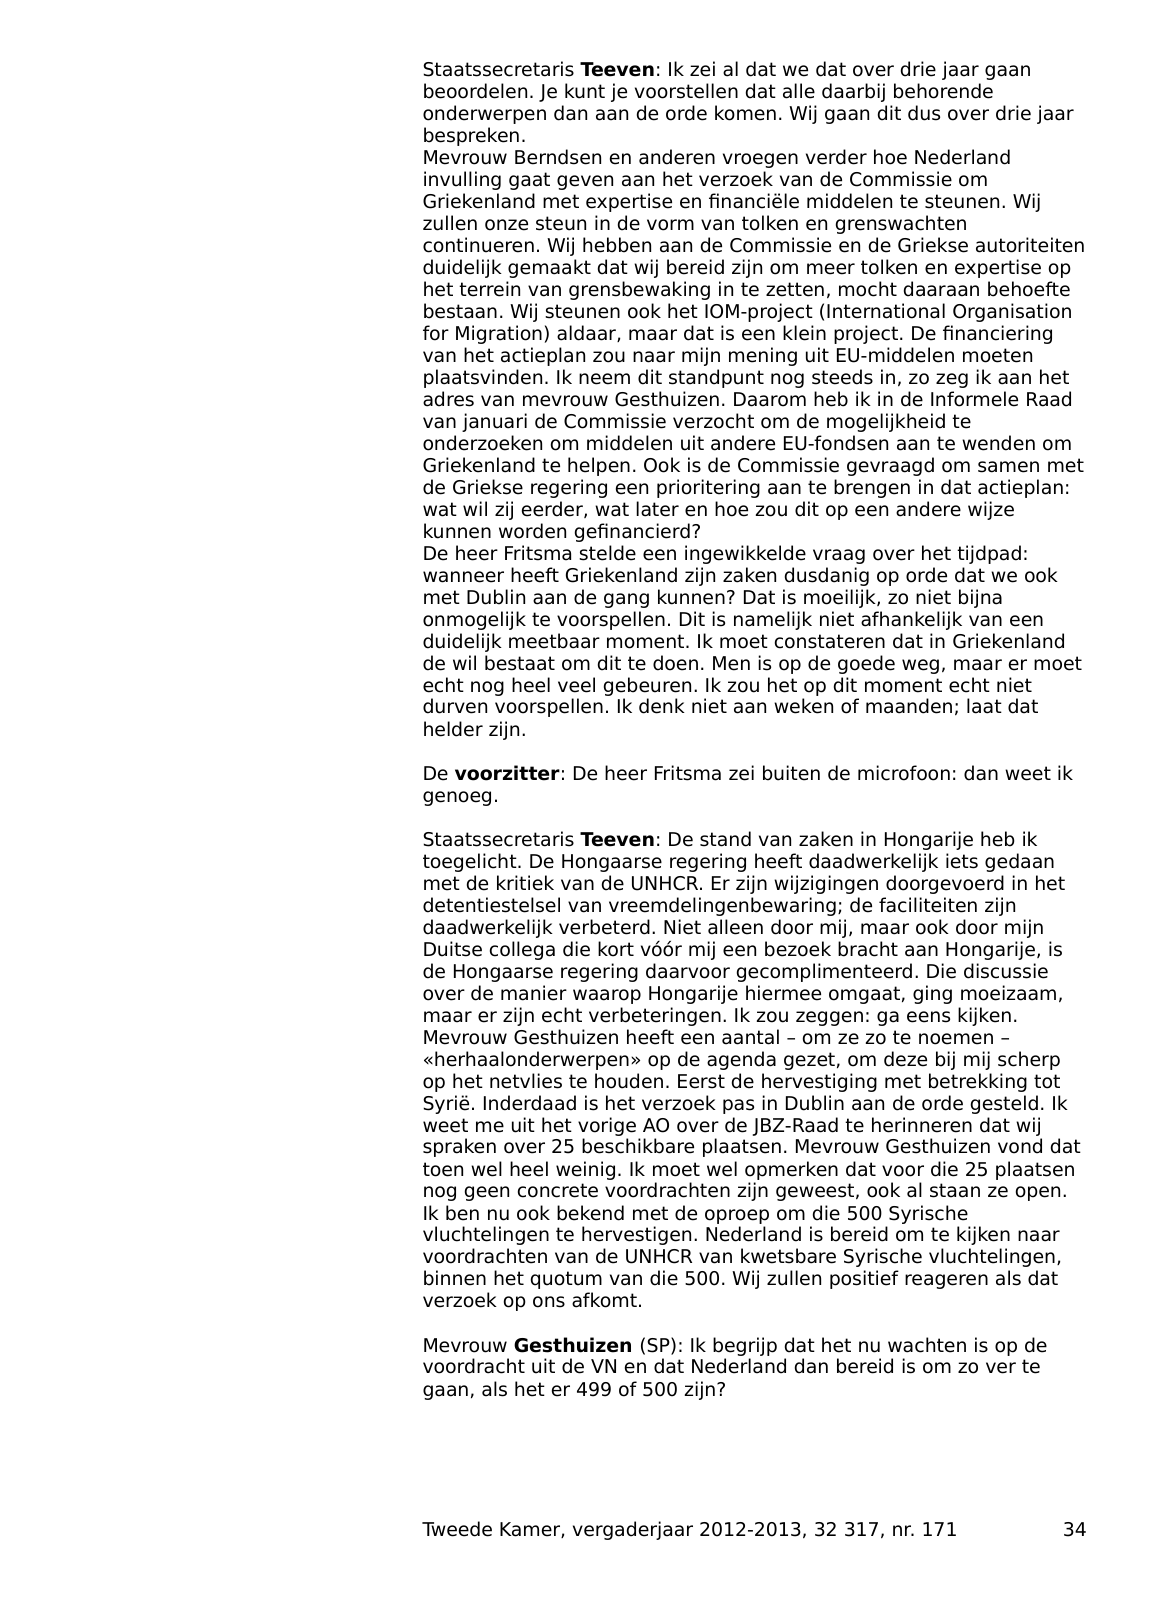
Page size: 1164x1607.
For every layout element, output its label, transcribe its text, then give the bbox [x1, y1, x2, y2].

text Mevrouw Berndsen en anderen vroegen verder hoe Nederland invulling gaat geven aan het verzoek van de Commissie om Griekenland met expertise en financiële middelen te steunen. Wij zullen onze steun in de vorm van tolken en grenswachten continueren. Wij hebben aan de Commissie en de Griekse autoriteiten duidelijk gemaakt dat wij bereid zijn om meer tolken en expertise op het terrein van grensbewaking in te zetten, mocht daaraan behoefte bestaan. Wij steunen ook het IOM-project (International Organisation for Migration) aldaar, maar dat is een klein project. De financiering van het actieplan zou naar mijn mening uit EU-middelen moeten plaatsvinden. Ik neem dit standpunt nog steeds in, zo zeg ik aan het adres van mevrouw Gesthuizen. Daarom heb ik in de Informele Raad van januari de Commissie verzocht om de mogelijkheid te onderzoeken om middelen uit andere EU-fondsen aan te wenden om Griekenland te helpen. Ook is de Commissie gevraagd om samen met de Griekse regering een prioritering aan te brengen in dat actieplan: wat wil zij eerder, wat later en hoe zou dit op een andere wijze kunnen worden gefinancierd? [422, 147, 1087, 543]
text De heer Fritsma stelde een ingewikkelde vraag over het tijdpad: wanneer heeft Griekenland zijn zaken dusdanig op orde dat we ook met Dublin aan de gang kunnen? Dat is moeilijk, zo niet bijna onmogelijk te voorspellen. Dit is namelijk niet afhankelijk van een duidelijk meetbaar moment. Ik moet constateren dat in Griekenland de wil bestaat om dit te doen. Men is op de goede weg, maar er moet echt nog heel veel gebeuren. Ik zou het op dit moment echt niet durven voorspellen. Ik denk niet aan weken of maanden; laat dat helder zijn. [422, 543, 1087, 740]
text Mevrouw Gesthuizen (SP): Ik begrijp dat het nu wachten is op de voordracht uit de VN en dat Nederland dan bereid is om zo ver te gaan, als het er 499 of 500 zijn? [422, 1334, 1087, 1400]
text Mevrouw Gesthuizen heeft een aantal – om ze zo te noemen – «herhaalonderwerpen» op de agenda gezet, om deze bij mij scherp op het netvlies te houden. Eerst de hervestiging met betrekking tot Syrië. Inderdaad is het verzoek pas in Dublin aan de orde gesteld. Ik weet me uit het vorige AO over de JBZ-Raad te herinneren dat wij spraken over 25 beschikbare plaatsen. Mevrouw Gesthuizen vond dat toen wel heel weinig. Ik moet wel opmerken dat voor die 25 plaatsen nog geen concrete voordrachten zijn geweest, ook al staan ze open. Ik ben nu ook bekend met de oproep om die 500 Syrische vluchtelingen te hervestigen. Nederland is bereid om te kijken naar voordrachten van de UNHCR van kwetsbare Syrische vluchtelingen, binnen het quotum van die 500. Wij zullen positief reageren als dat verzoek op ons afkomt. [422, 1027, 1087, 1312]
text Staatssecretaris Teeven: Ik zei al dat we dat over drie jaar gaan beoordelen. Je kunt je voorstellen dat alle daarbij behorende onderwerpen dan aan de orde komen. Wij gaan dit dus over drie jaar bespreken. [422, 59, 1087, 147]
text De voorzitter: De heer Fritsma zei buiten de microfoon: dan weet ik genoeg. [422, 763, 1087, 807]
text Staatssecretaris Teeven: De stand van zaken in Hongarije heb ik toegelicht. De Hongaarse regering heeft daadwerkelijk iets gedaan met de kritiek van de UNHCR. Er zijn wijzigingen doorgevoerd in het detentiestelsel van vreemdelingenbewaring; de faciliteiten zijn daadwerkelijk verbeterd. Niet alleen door mij, maar ook door mijn Duitse collega die kort vóór mij een bezoek bracht aan Hongarije, is de Hongaarse regering daarvoor gecomplimenteerd. Die discussie over de manier waarop Hongarije hiermee omgaat, ging moeizaam, maar er zijn echt verbeteringen. Ik zou zeggen: ga eens kijken. [422, 829, 1087, 1027]
